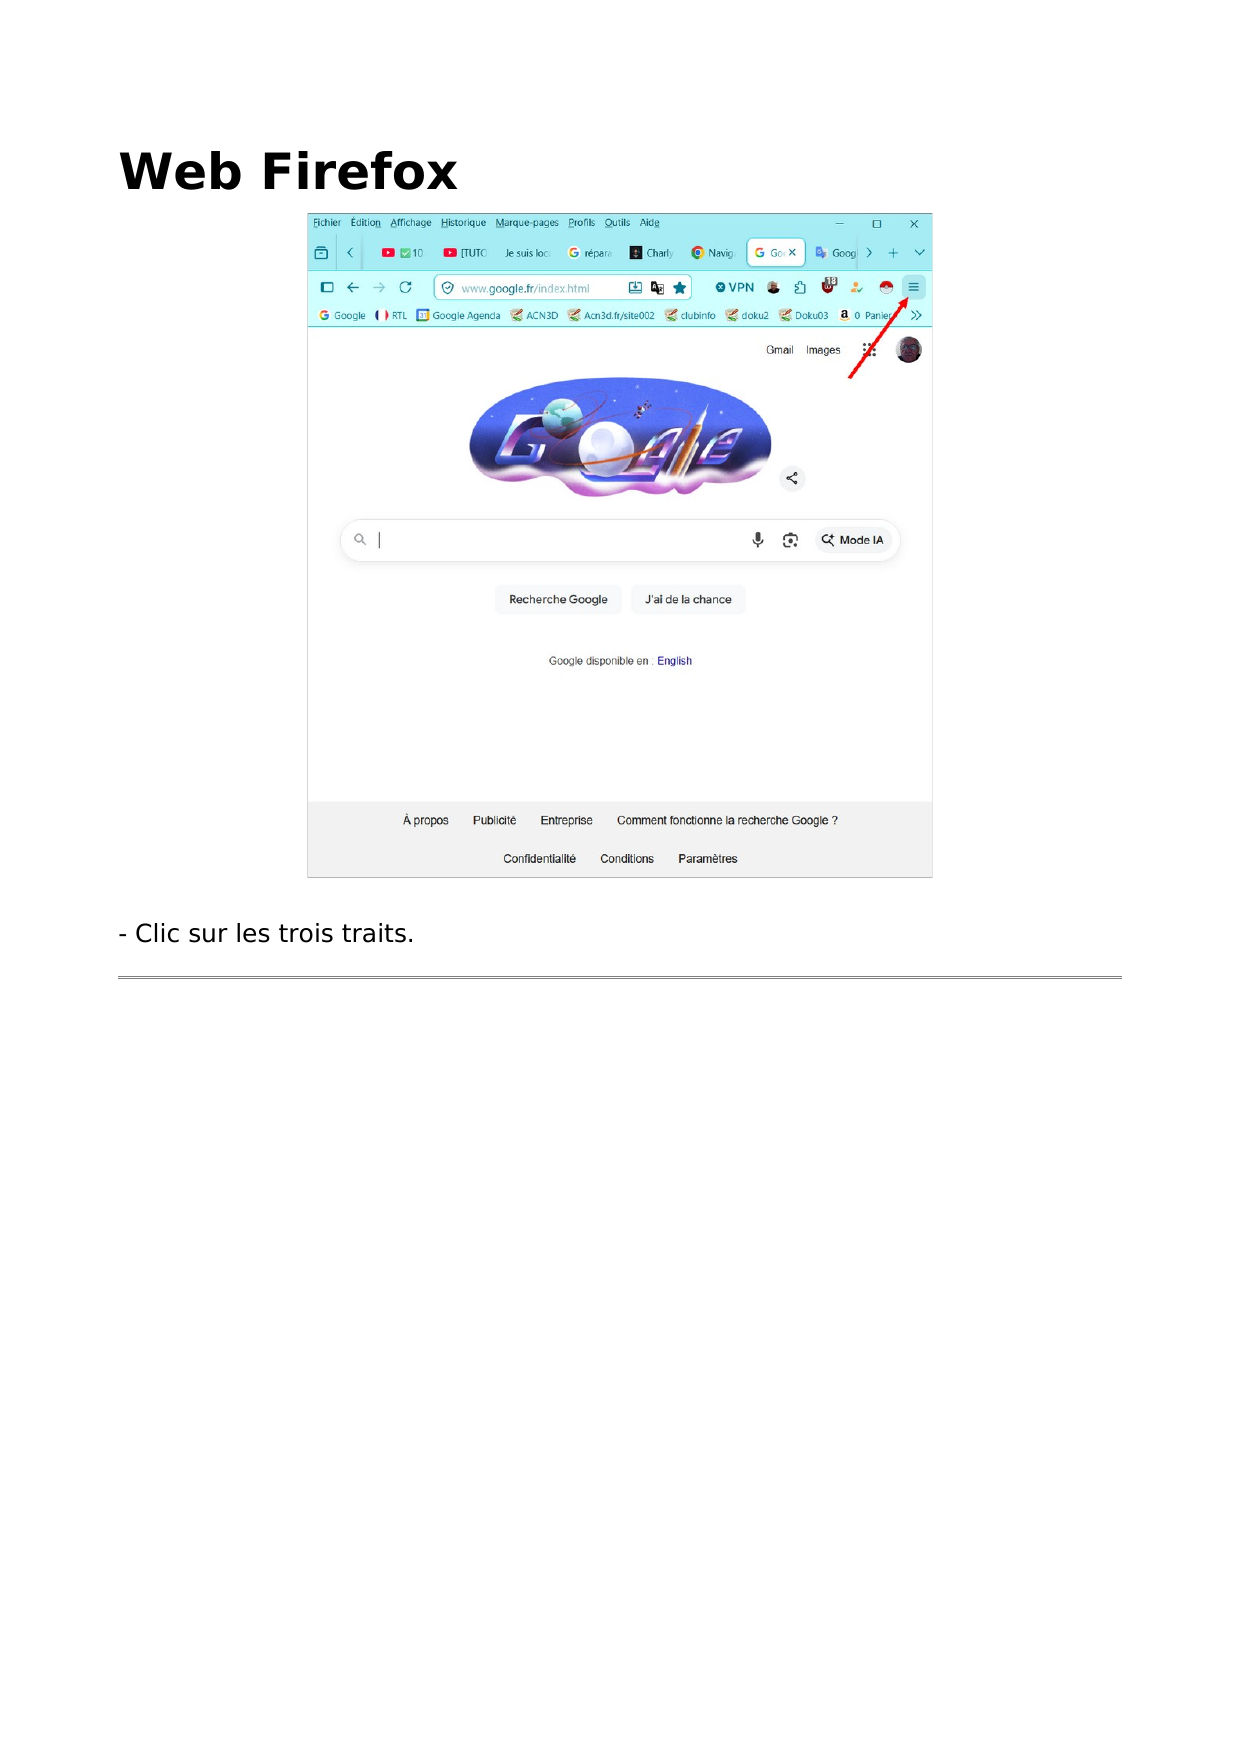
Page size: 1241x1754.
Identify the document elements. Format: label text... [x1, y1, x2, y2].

subtitle Web Firefox [118, 143, 1122, 201]
text - Clic sur les trois traits. [118, 919, 1122, 949]
picture [307, 213, 933, 878]
